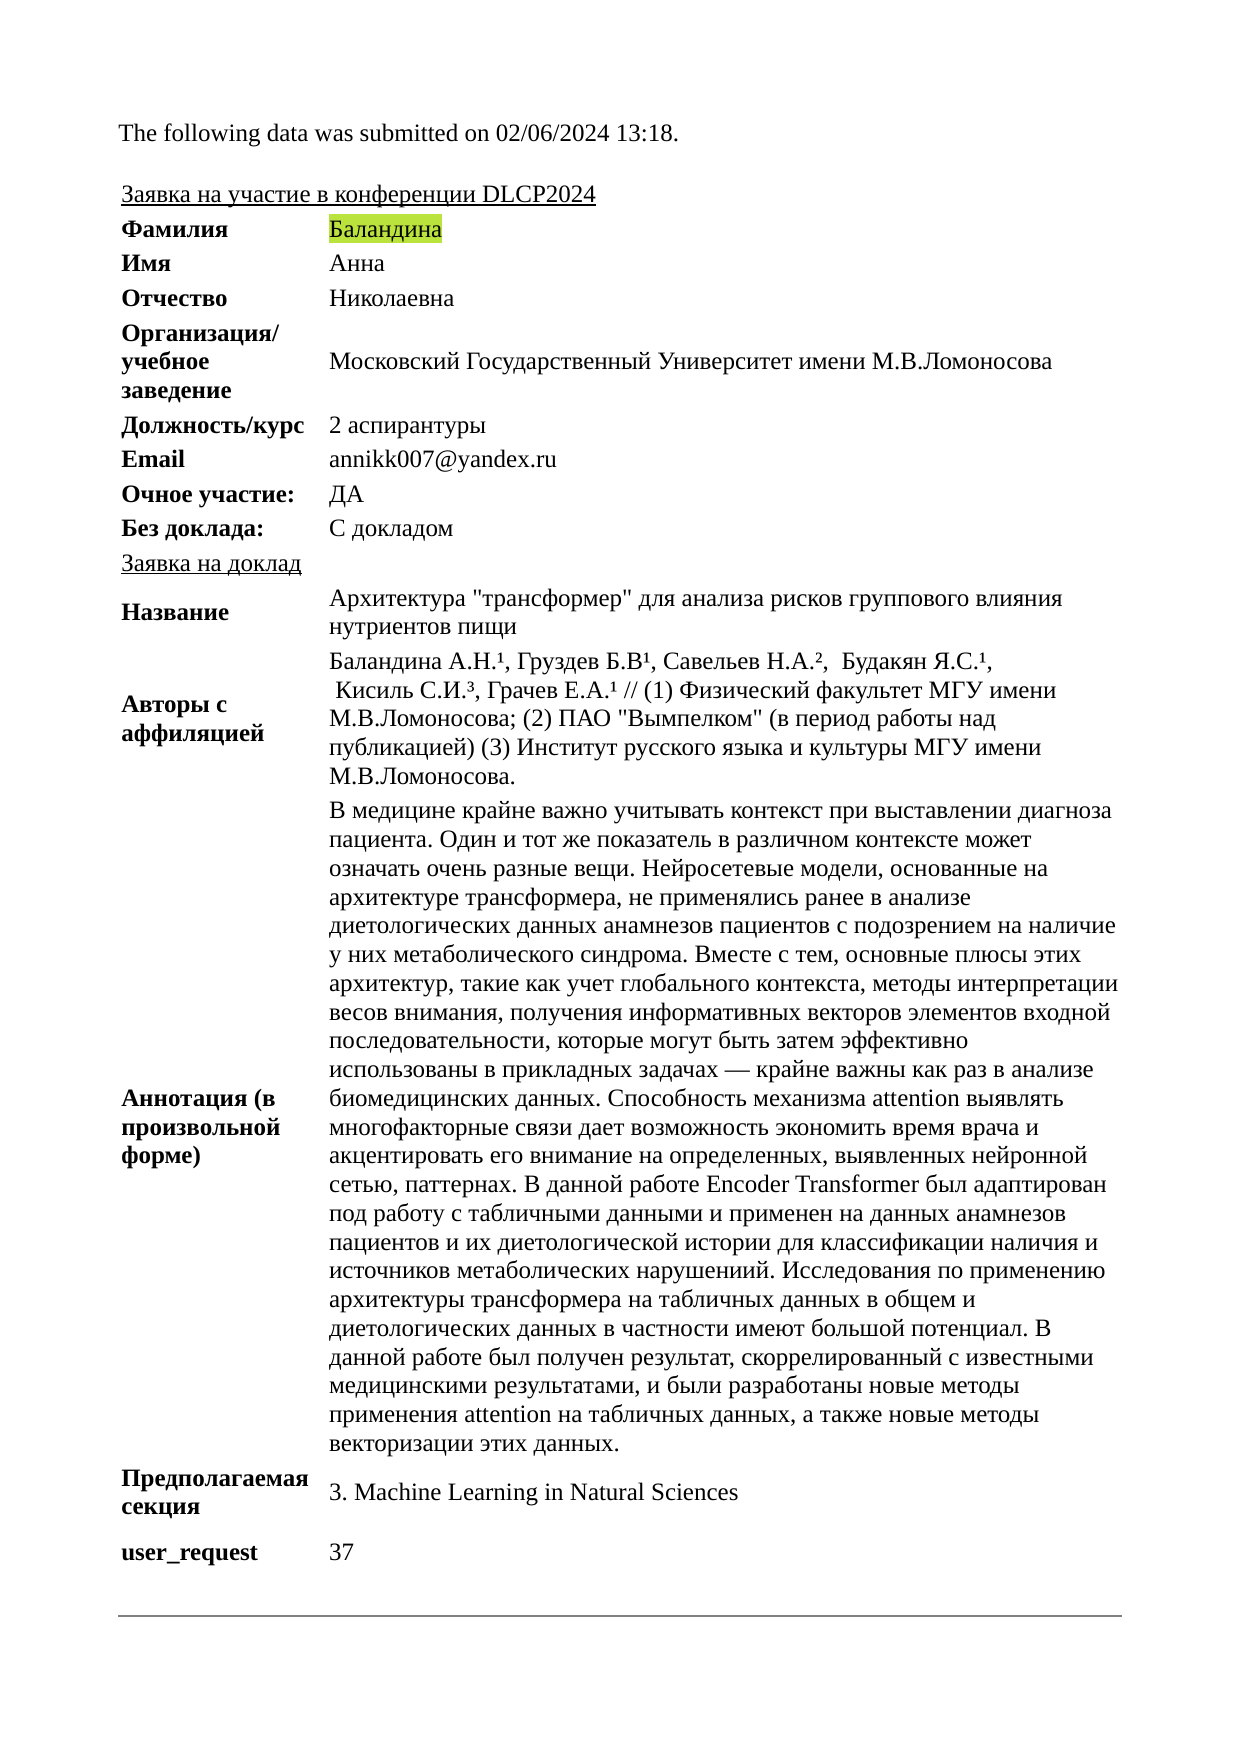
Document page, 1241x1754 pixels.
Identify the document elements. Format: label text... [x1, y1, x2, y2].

table_cell Отчество [118, 280, 326, 315]
table_cell [118, 1523, 1122, 1534]
table_cell Баландина А.Н.¹, Груздев Б.В¹, Савельев Н.А.², Будакян Я.С.¹, Кисиль С.И.³, Грачев Е.А.¹ // (1) Физический факультет МГУ имени М.В.Ломоносова; (2) ПАО "Вымпелком" (в период работы над публикацией) (3) Институт русского языка и культуры МГУ имени М.В.Ломоносова. [326, 643, 1122, 793]
table_cell Имя [118, 246, 326, 280]
table_cell 3. Machine Learning in Natural Sciences [326, 1460, 1122, 1523]
table_cell Николаевна [326, 280, 1122, 315]
table_cell Фамилия [118, 211, 326, 246]
table_cell ДА [326, 476, 1122, 511]
table_cell Архитектура "трансформер" для анализа рисков группового влияния нутриентов пищи [326, 580, 1122, 643]
table_cell Анна [326, 246, 1122, 280]
table_cell user_request [118, 1534, 326, 1568]
table_cell Без доклада: [118, 511, 326, 545]
table_cell Очное участие: [118, 476, 326, 511]
table_cell Аннотация (в произвольной форме) [118, 793, 326, 1460]
table_cell Название [118, 580, 326, 643]
table_cell annikk007@yandex.ru [326, 441, 1122, 476]
table_cell В медицине крайне важно учитывать контекст при выставлении диагноза пациента. Один и тот же показатель в различном контексте может означать очень разные вещи. Нейросетевые модели, основанные на архитектуре трансформера, не применялись ранее в анализе диетологических данных анамнезов пациентов с подозрением на наличие у них метаболического синдрома. Вместе с тем, основные плюсы этих архитектур, такие как учет глобального контекста, методы интерпретации весов внимания, получения информативных векторов элементов входной последовательности, которые могут быть затем эффективно использованы в прикладных задачах — крайне важны как раз в анализе биомедицинских данных. Способность механизма attention выявлять многофакторные связи дает возможность экономить время врача и акцентировать его внимание на определенных, выявленных нейронной сетью, паттернах. В данной работе Encoder Transformer был адаптирован под работу с табличными данными и применен на данных анамнезов пациентов и их диетологической истории для классификации наличия и источников метаболических нарушениий. Исследования по применению архитектуры трансформера на табличных данных в общем и диетологических данных в частности имеют большой потенциал. В данной работе был получен результат, скоррелированный с известными медицинскими результатами, и были разработаны новые методы применения attention на табличных данных, а также новые методы векторизации этих данных. [326, 793, 1122, 1460]
table_cell 2 аспирантуры [326, 407, 1122, 441]
table_cell Предполагаемая секция [118, 1460, 326, 1523]
table_cell Должность/курс [118, 407, 326, 441]
table_cell Email [118, 441, 326, 476]
text The following data was submitted on 02/06/2024 13:18. [118, 118, 1122, 147]
table_cell Заявка на доклад [118, 545, 1122, 580]
table_cell Московский Государственный Университет имени М.В.Ломоносова [326, 315, 1122, 407]
table_cell Баландина [326, 211, 1122, 246]
table_header Заявка на участие в конференции DLCP2024 [118, 176, 1122, 211]
table_cell С докладом [326, 511, 1122, 545]
table_cell 37 [326, 1534, 1122, 1568]
table_cell Организация/учебное заведение [118, 315, 326, 407]
table_cell Авторы с аффиляцией [118, 643, 326, 793]
